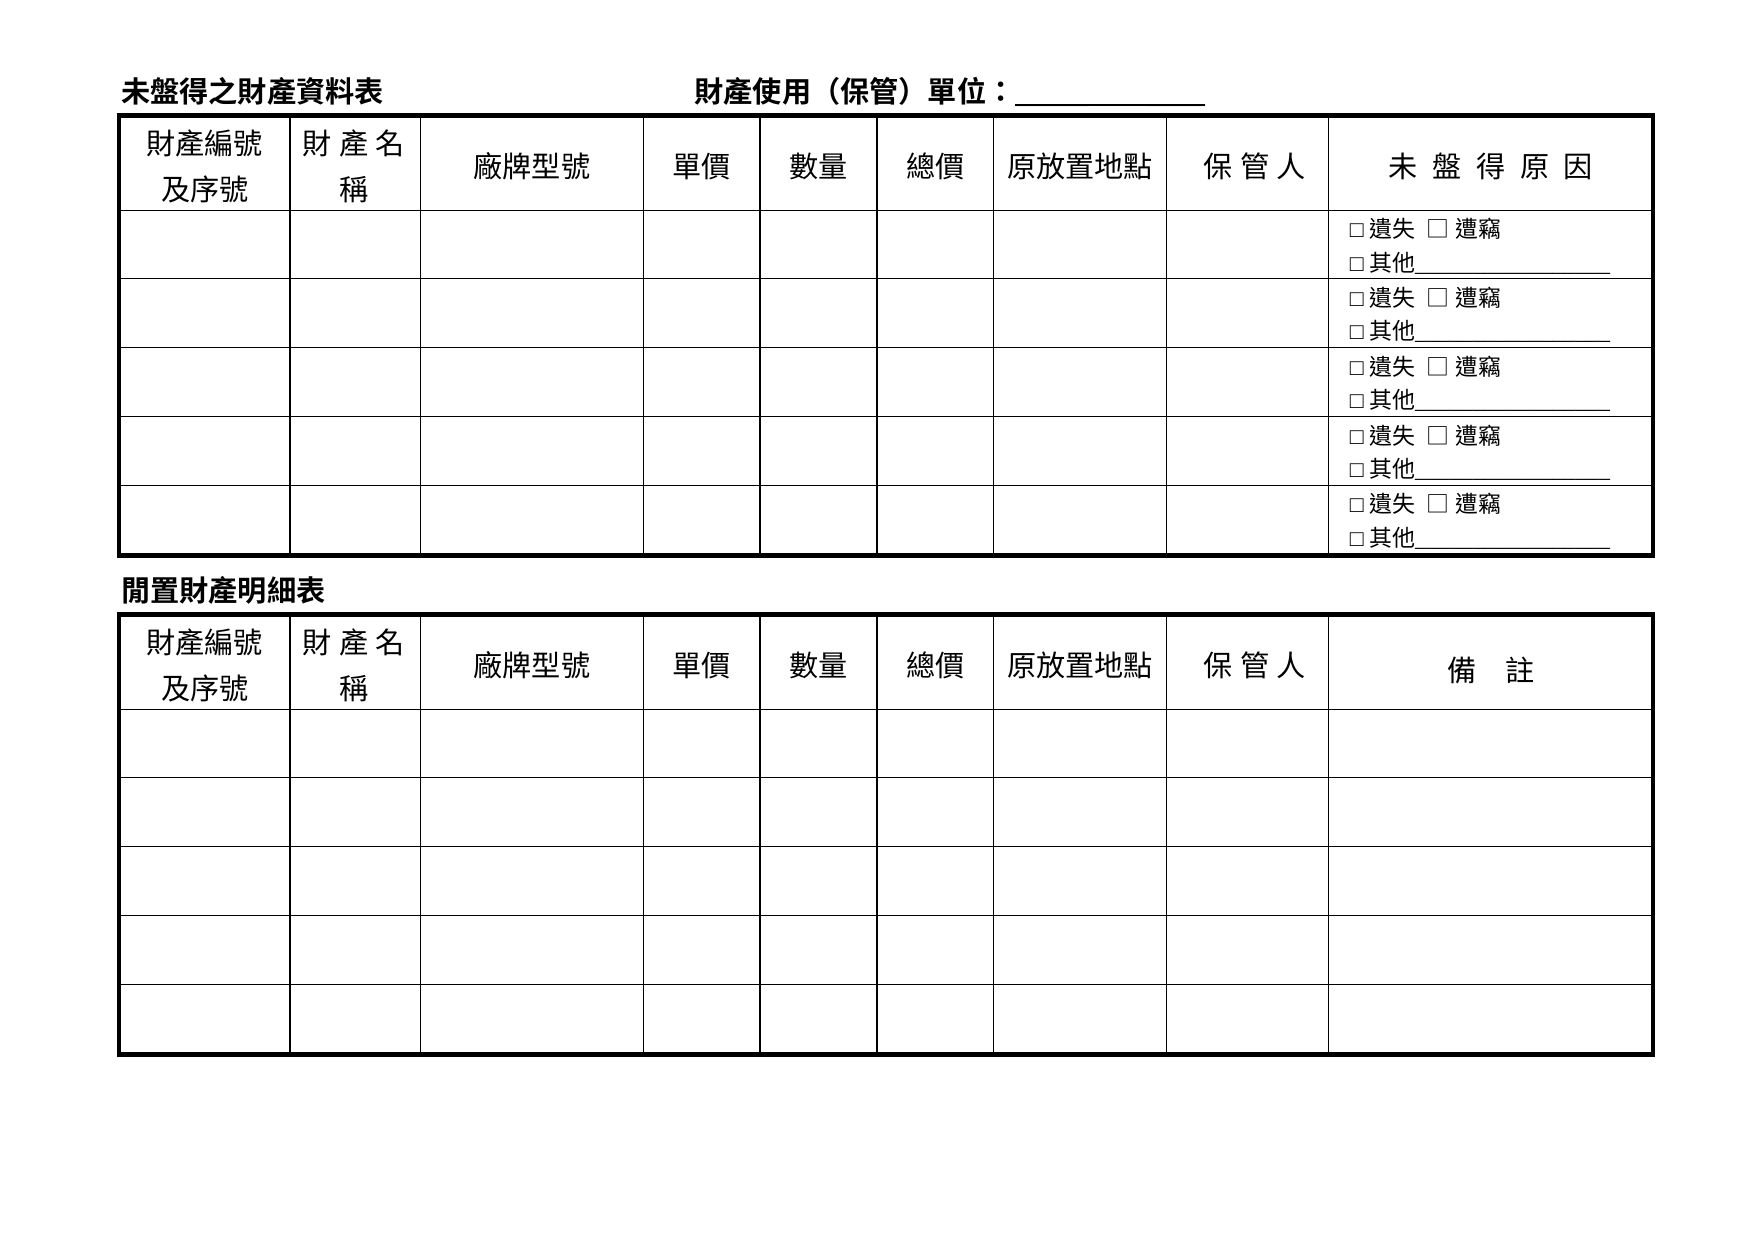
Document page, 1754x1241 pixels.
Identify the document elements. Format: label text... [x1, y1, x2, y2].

table_cell [291, 778, 420, 846]
table_cell [644, 778, 759, 846]
table_cell [644, 916, 759, 983]
table_cell [878, 985, 993, 1052]
table_cell [644, 348, 759, 416]
table_cell [878, 778, 993, 846]
table_cell [994, 348, 1166, 416]
table_cell [121, 211, 289, 278]
table_header 廠牌型號 [421, 118, 643, 209]
table_cell [761, 985, 876, 1052]
table_cell [291, 279, 420, 347]
table_header 財 產 名 稱 [291, 617, 420, 708]
table_cell [761, 847, 876, 915]
table_cell [421, 417, 643, 484]
table_cell [761, 348, 876, 416]
table_cell [878, 710, 993, 777]
table_cell [291, 348, 420, 416]
table_cell [878, 348, 993, 416]
table_cell [994, 985, 1166, 1052]
table_cell [761, 778, 876, 846]
table_cell [878, 847, 993, 915]
table_cell [644, 279, 759, 347]
table_cell [994, 486, 1166, 553]
table_cell [421, 778, 643, 846]
text 閒置財產明細表 [106, 558, 1648, 612]
table_cell [994, 417, 1166, 484]
table_cell [1329, 916, 1651, 983]
table_cell [761, 710, 876, 777]
table_cell [421, 348, 643, 416]
table_cell [421, 211, 643, 278]
table_header 單價 [644, 617, 759, 708]
table_cell [291, 710, 420, 777]
table_cell [644, 847, 759, 915]
table_cell [1167, 710, 1328, 777]
table_cell [1167, 211, 1328, 278]
table_cell □ 遺失 □ 遭竊 □ 其他_________________ [1329, 211, 1651, 278]
table_cell [994, 847, 1166, 915]
table_header 廠牌型號 [421, 617, 643, 708]
table_cell [644, 985, 759, 1052]
table_cell [421, 847, 643, 915]
table_cell [644, 211, 759, 278]
table_cell [1167, 279, 1328, 347]
table_cell [994, 279, 1166, 347]
table_cell [644, 417, 759, 484]
table_cell [1329, 778, 1651, 846]
table_cell [1167, 417, 1328, 484]
table_cell [1329, 985, 1651, 1052]
table_cell [644, 710, 759, 777]
table_cell □ 遺失 □ 遭竊 □ 其他_________________ [1329, 348, 1651, 416]
table_header 原放置地點 [994, 617, 1166, 708]
table_header 備 註 [1329, 617, 1651, 708]
table_header 單價 [644, 118, 759, 209]
table_cell □ 遺失 □ 遭竊 □ 其他_________________ [1329, 417, 1651, 484]
table_cell [121, 778, 289, 846]
table_cell [121, 985, 289, 1052]
table_cell [291, 417, 420, 484]
table_cell [644, 486, 759, 553]
table_header 總價 [878, 118, 993, 209]
table_cell [121, 348, 289, 416]
table_header 原放置地點 [994, 118, 1166, 209]
table_header 數量 [761, 617, 876, 708]
table_cell [121, 486, 289, 553]
table_cell [994, 710, 1166, 777]
table_header 數量 [761, 118, 876, 209]
table_header 財產編號 及序號 [121, 617, 289, 708]
table_cell [121, 417, 289, 484]
table_cell [421, 279, 643, 347]
table_header 財產編號 及序號 [121, 118, 289, 209]
table_cell [291, 847, 420, 915]
table_cell [121, 847, 289, 915]
table_cell [1167, 847, 1328, 915]
text 未盤得之財產資料表 財產使用（保管）單位：_____ ____ [106, 59, 1648, 113]
table_header 財 產 名 稱 [291, 118, 420, 209]
table_cell [421, 486, 643, 553]
table_cell [121, 710, 289, 777]
table_cell □ 遺失 □ 遭竊 □ 其他_________________ [1329, 279, 1651, 347]
table_cell [291, 486, 420, 553]
table_cell [121, 916, 289, 983]
table_cell [421, 985, 643, 1052]
table_cell [1167, 486, 1328, 553]
table_cell [878, 916, 993, 983]
table_cell [994, 778, 1166, 846]
table_cell [761, 916, 876, 983]
table_cell [1329, 847, 1651, 915]
table_cell [878, 486, 993, 553]
table_cell [291, 211, 420, 278]
table_cell [291, 985, 420, 1052]
table_header 未 盤 得 原 因 [1329, 118, 1651, 209]
table_header 保 管 人 [1167, 617, 1328, 708]
table_cell [761, 417, 876, 484]
table_cell □ 遺失 □ 遭竊 □ 其他_________________ [1329, 486, 1651, 553]
table_cell [421, 916, 643, 983]
table_cell [994, 211, 1166, 278]
table_cell [1167, 348, 1328, 416]
table_cell [1167, 778, 1328, 846]
table_cell [878, 211, 993, 278]
table_header 保 管 人 [1167, 118, 1328, 209]
table_cell [761, 211, 876, 278]
table_cell [761, 486, 876, 553]
table_cell [291, 916, 420, 983]
table_cell [121, 279, 289, 347]
table_cell [761, 279, 876, 347]
table_cell [878, 417, 993, 484]
table_cell [1329, 710, 1651, 777]
table_cell [994, 916, 1166, 983]
table_cell [1167, 985, 1328, 1052]
table_cell [421, 710, 643, 777]
table_header 總價 [878, 617, 993, 708]
table_cell [878, 279, 993, 347]
table_cell [1167, 916, 1328, 983]
